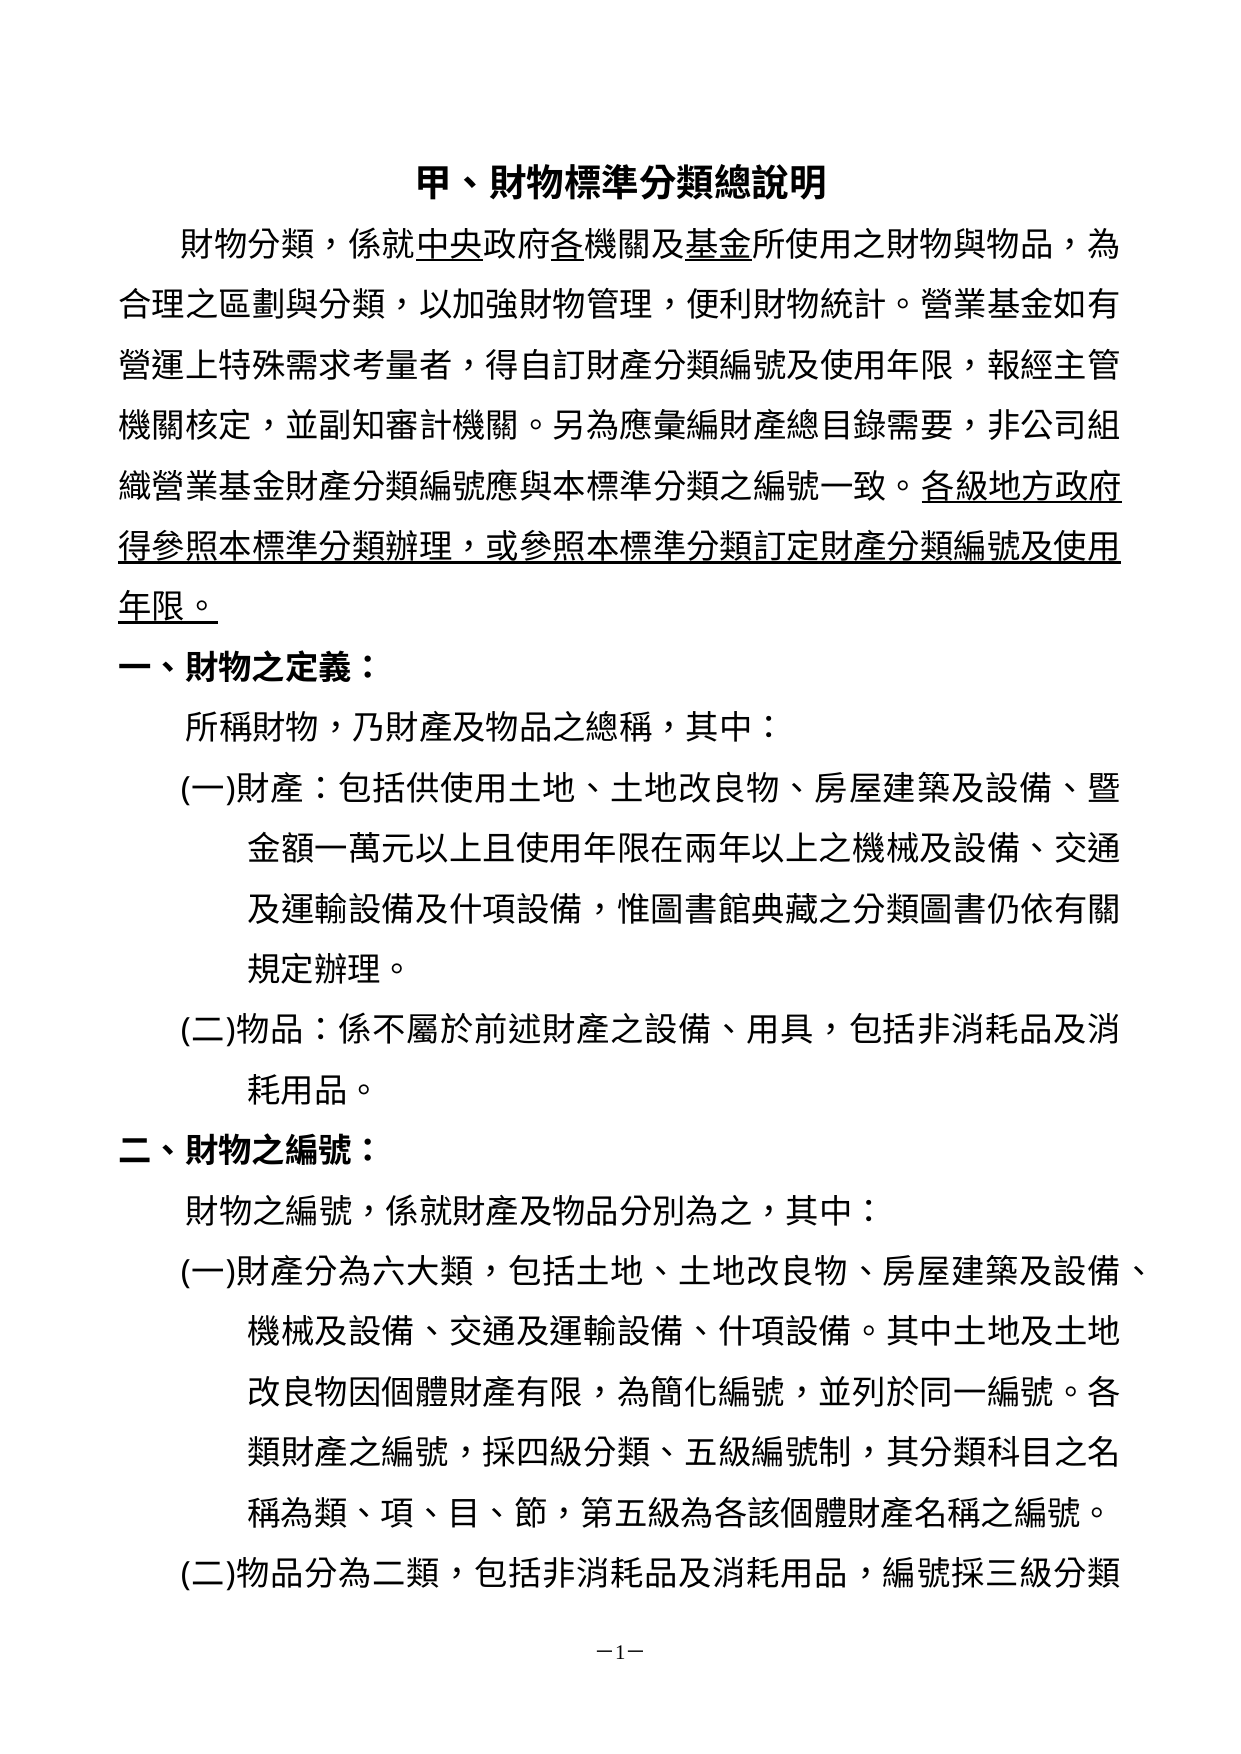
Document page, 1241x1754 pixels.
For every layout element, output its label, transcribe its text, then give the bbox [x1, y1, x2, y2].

text (二)物品：係不屬於前述財產之設備、用具，包括非消耗品及消耗用品。 [181, 993, 1122, 1114]
text 財物分類，係就中央政府各機關及基金所使用之財物與物品，為合理之區劃與分類，以加強財物管理，便利財物統計。營業基金如有營運上特殊需求考量者，得自訂財產分類編號及使用年限，報經主管機關核定，並副知審計機關。另為應彙編財產總目錄需要，非公司組織營業基金財產分類編號應與本標準分類之編號一致。各級地方政府得參照本標準分類辦理，或參照本標準分類訂定財產分類編號及使用年限。 [118, 208, 1122, 631]
text 二、財物之編號： [118, 1114, 1122, 1175]
text (一)財產分為六大類，包括土地、土地改良物、房屋建築及設備、機械及設備、交通及運輸設備、什項設備。其中土地及土地改良物因個體財產有限，為簡化編號，並列於同一編號。各類財產之編號，採四級分類、五級編號制，其分類科目之名稱為類、項、目、節，第五級為各該個體財產名稱之編號。 [181, 1235, 1122, 1537]
text (二)物品分為二類，包括非消耗品及消耗用品，編號採三級分類 [181, 1537, 1122, 1598]
text 所稱財物，乃財產及物品之總稱，其中： [186, 691, 1122, 752]
text (一)財產：包括供使用土地、土地改良物、房屋建築及設備、暨金額一萬元以上且使用年限在兩年以上之機械及設備、交通及運輸設備及什項設備，惟圖書館典藏之分類圖書仍依有關規定辦理。 [181, 752, 1122, 993]
text 財物之編號，係就財產及物品分別為之，其中： [186, 1175, 1122, 1235]
text 一、財物之定義： [118, 631, 1122, 691]
text 甲、財物標準分類總說明 [118, 148, 1122, 208]
